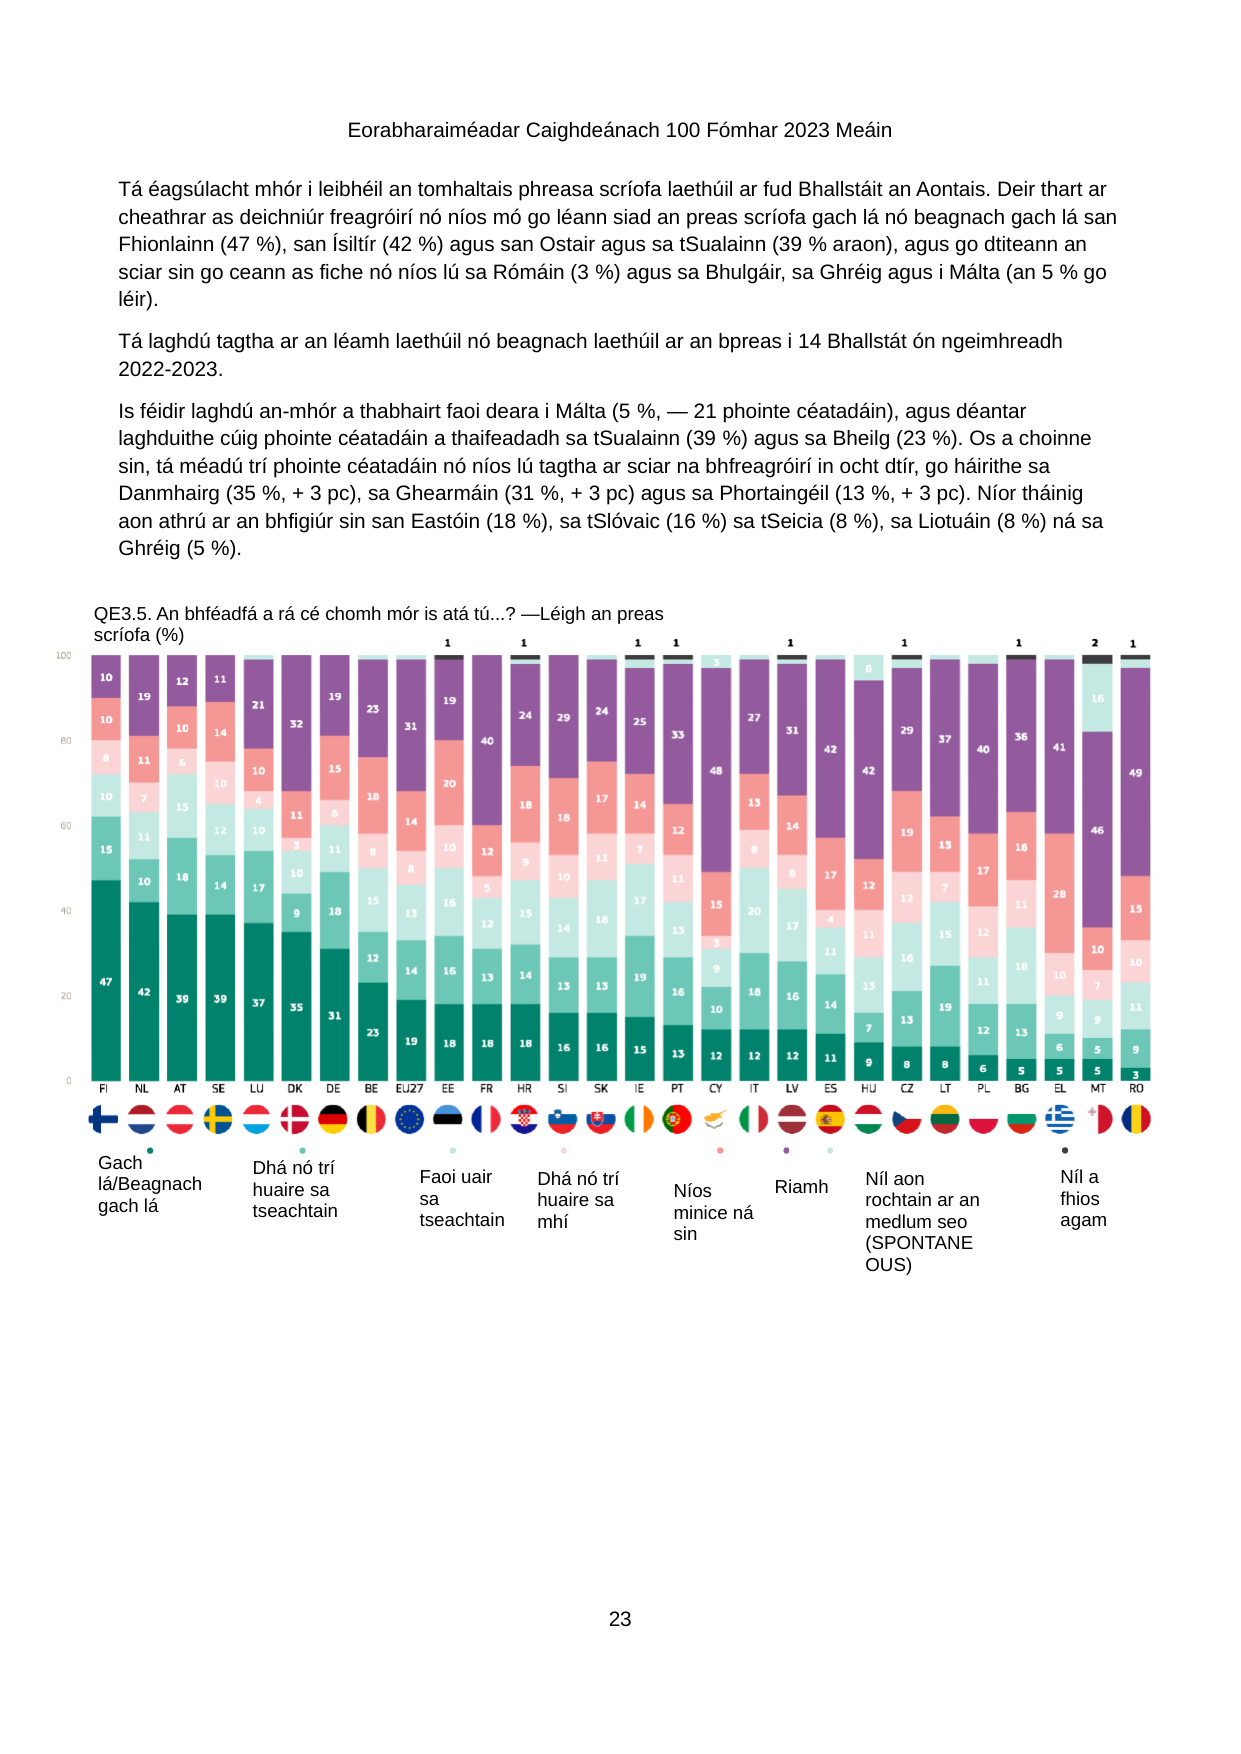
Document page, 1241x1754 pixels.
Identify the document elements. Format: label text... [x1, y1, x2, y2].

text Is féidir laghdú an-mhór a thabhairt faoi deara i Málta (5 %, — 21 phointe céatadáin), agus déantar laghduithe cúig phointe céatadáin a thaifeadadh sa tSualainn (39 %) agus sa Bheilg (23 %). Os a choinne sin, tá méadú trí phointe céatadáin nó níos lú tagtha ar sciar na bhfreagróirí in ocht dtír, go háirithe sa Danmhairg (35 %, + 3 pc), sa Ghearmáin (31 %, + 3 pc) agus sa Phortaingéil (13 %, + 3 pc). Níor tháinig aon athrú ar an bhfigiúr sin san Eastóin (18 %), sa tSlóvaic (16 %) sa tSeicia (8 %), sa Liotuáin (8 %) ná sa Ghréig (5 %). [118, 399, 1122, 560]
picture [47, 633, 1170, 1140]
picture [141, 1145, 1069, 1158]
text Tá éagsúlacht mhór i leibhéil an tomhaltais phreasa scríofa laethúil ar fud Bhallstáit an Aontais. Deir thart ar cheathrar as deichniúr freagróirí nó níos mó go léann siad an preas scríofa gach lá nó beagnach gach lá san Fhionlainn (47 %), san Ísiltír (42 %) agus san Ostair agus sa tSualainn (39 % araon), agus go dtiteann an sciar sin go ceann as fiche nó níos lú sa Rómáin (3 %) agus sa Bhulgáir, sa Ghréig agus i Málta (an 5 % go léir). [118, 177, 1122, 311]
text Tá laghdú tagtha ar an léamh laethúil nó beagnach laethúil ar an bpreas i 14 Bhallstát ón ngeimhreadh 2022-2023. [118, 329, 1122, 381]
